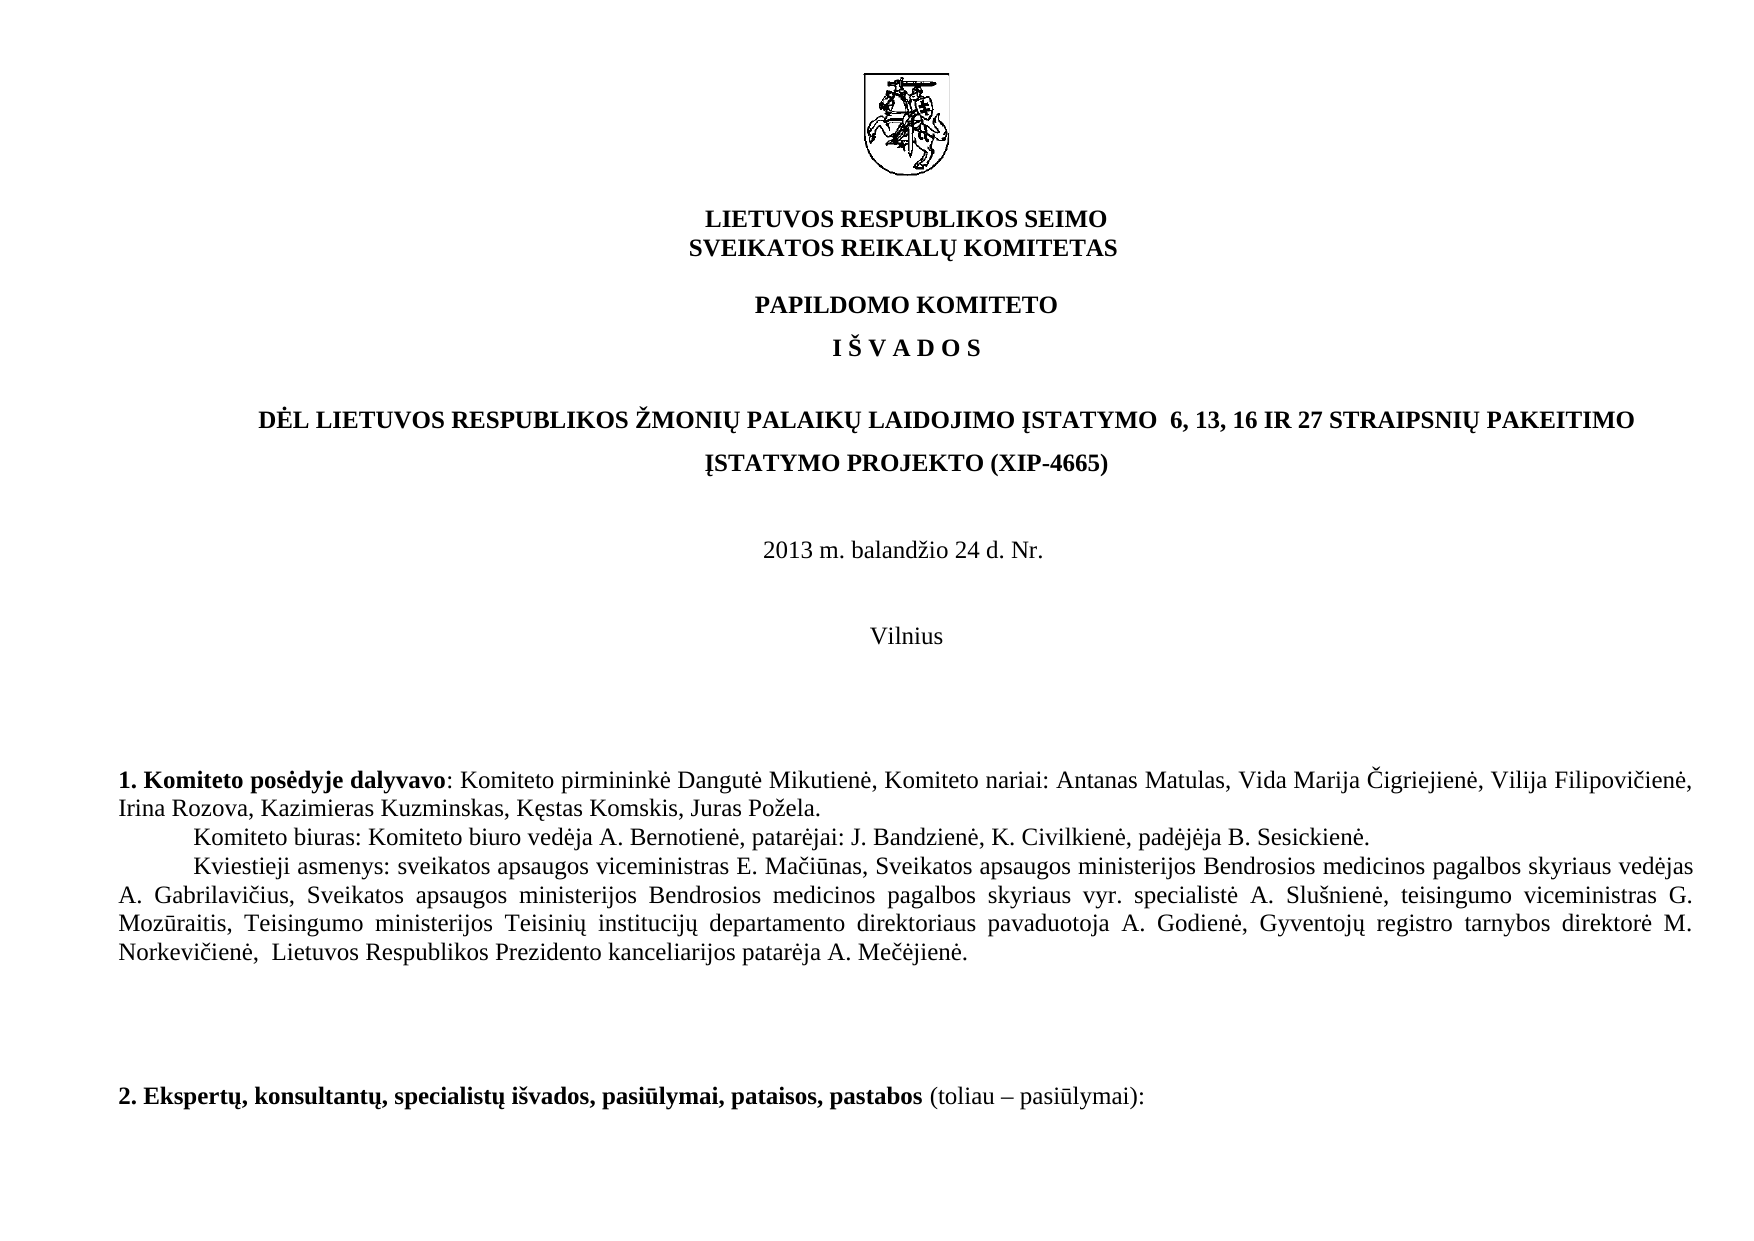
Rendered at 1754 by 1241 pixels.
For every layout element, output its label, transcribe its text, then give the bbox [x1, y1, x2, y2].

text Vilnius [118, 621, 1694, 650]
subtitle Komiteto biuras: Komiteto biuro vedėja A. Bernotienė, patarėjai: J. Bandzienė, K. Civilkienė, padėjėja B. Sesickienė. [118, 822, 1694, 851]
subtitle PAPILDOMO KOMITETO [118, 290, 1694, 319]
text SVEIKATOS REIKALŲ komitetas [118, 233, 1694, 262]
text DĖL LIETUVOS RESPUBLIKOS ŽMONIŲ PALAIKŲ LAIDOJIMO ĮSTATYMO 6, 13, 16 IR 27 STRAIPSNIŲ PAKEITIMO ĮSTATYMO PROJEKTO (XIP-4665) [118, 405, 1694, 477]
subtitle I Š V A D O S [118, 333, 1694, 362]
text LIETUVOS RESPUBLIKOS SEIMO [118, 204, 1694, 233]
subtitle Kviestieji asmenys: sveikatos apsaugos viceministras E. Mačiūnas, Sveikatos apsaugos ministerijos Bendrosios medicinos pagalbos skyriaus vedėjas A. Gabrilavičius, Sveikatos apsaugos ministerijos Bendrosios medicinos pagalbos skyriaus vyr. specialistė A. Slušnienė, teisingumo viceministras G. Mozūraitis, Teisingumo ministerijos Teisinių institucijų departamento direktoriaus pavaduotoja A. Godienė, Gyventojų registro tarnybos direktorė M. Norkevičienė, Lietuvos Respublikos Prezidento kanceliarijos patarėja A. Mečėjienė. [118, 851, 1694, 966]
text 2. Ekspertų, konsultantų, specialistų išvados, pasiūlymai, pataisos, pastabos (toliau – pasiūlymai): [118, 1081, 1694, 1110]
text 2013 m. balandžio 24 d. Nr. [118, 535, 1694, 563]
subtitle 1. Komiteto posėdyje dalyvavo: Komiteto pirmininkė Dangutė Mikutienė, Komiteto nariai: Antanas Matulas, Vida Marija Čigriejienė, Vilija Filipovičienė, Irina Rozova, Kazimieras Kuzminskas, Kęstas Komskis, Juras Požela. [118, 765, 1694, 822]
